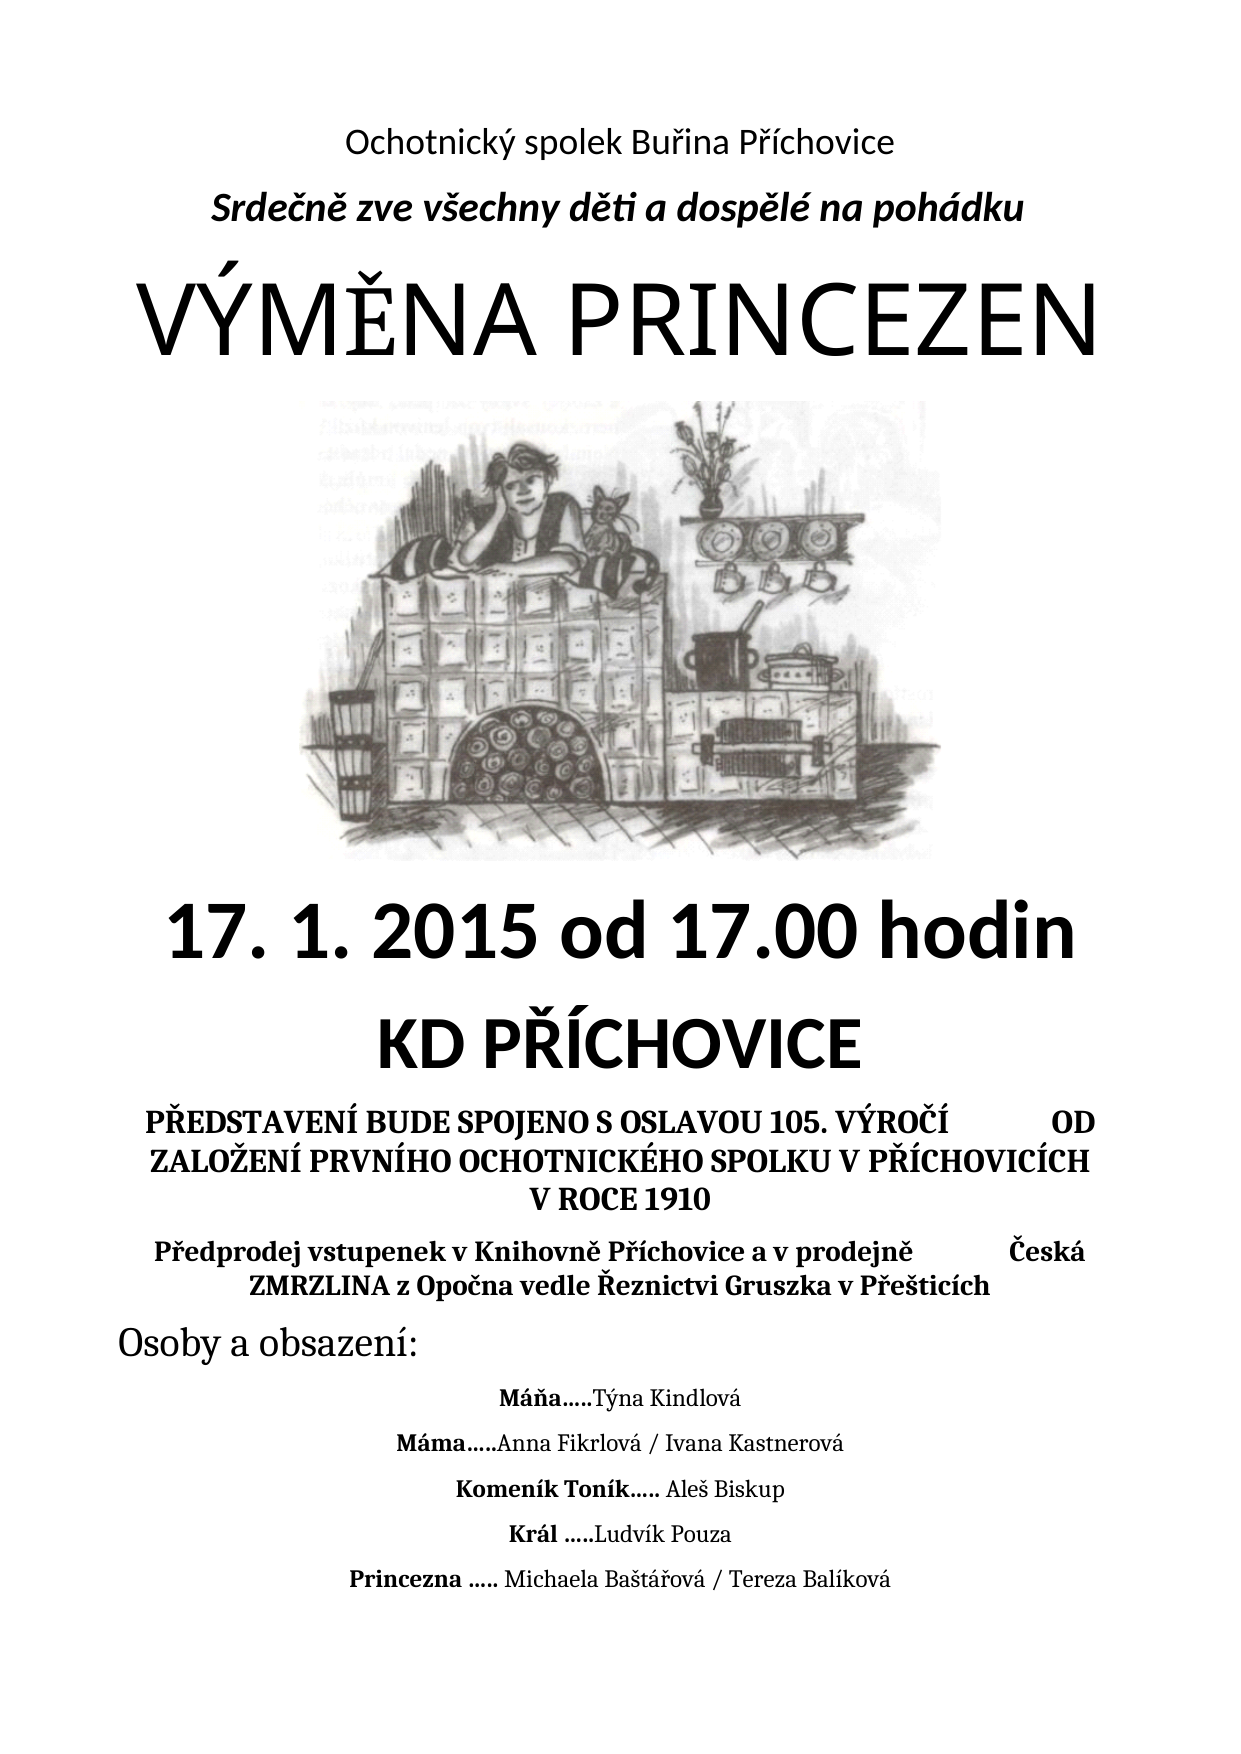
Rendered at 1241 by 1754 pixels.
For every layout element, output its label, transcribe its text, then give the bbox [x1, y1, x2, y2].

text Srdečně zve všechny děti a dospělé na pohádku [118, 181, 1122, 231]
text Máňa…..Týna Kindlová [118, 1384, 1122, 1412]
text PŘEDSTAVENÍ BUDE SPOJENO S OSLAVOU 105. VÝROČÍ OD ZALOŽENÍ PRVNÍHO OCHOTNICKÉHO SPOLKU V PŘÍCHOVICÍCH V ROCE 1910 [118, 1104, 1122, 1219]
text KD PŘÍCHOVICE [118, 996, 1122, 1087]
text Předprodej vstupenek v Knihovně Příchovice a v prodejně Česká ZMRZLINA z Opočna vedle Řeznictvi Gruszka v Přešticích [118, 1235, 1122, 1302]
text 17. 1. 2015 od 17.00 hodin [118, 877, 1122, 979]
text Ochotnický spolek Buřina Příchovice [118, 118, 1122, 164]
text Komeník Toník….. Aleš Biskup [118, 1474, 1122, 1503]
text Princezna ….. Michaela Baštářová / Tereza Balíková [118, 1565, 1122, 1594]
text Osoby a obsazení: [118, 1319, 1122, 1367]
text Máma…..Anna Fikrlová / Ivana Kastnerová [118, 1429, 1122, 1458]
text VÝMĚNA PRINCEZEN [118, 248, 1122, 384]
text Král …..Ludvík Pouza [118, 1520, 1122, 1549]
